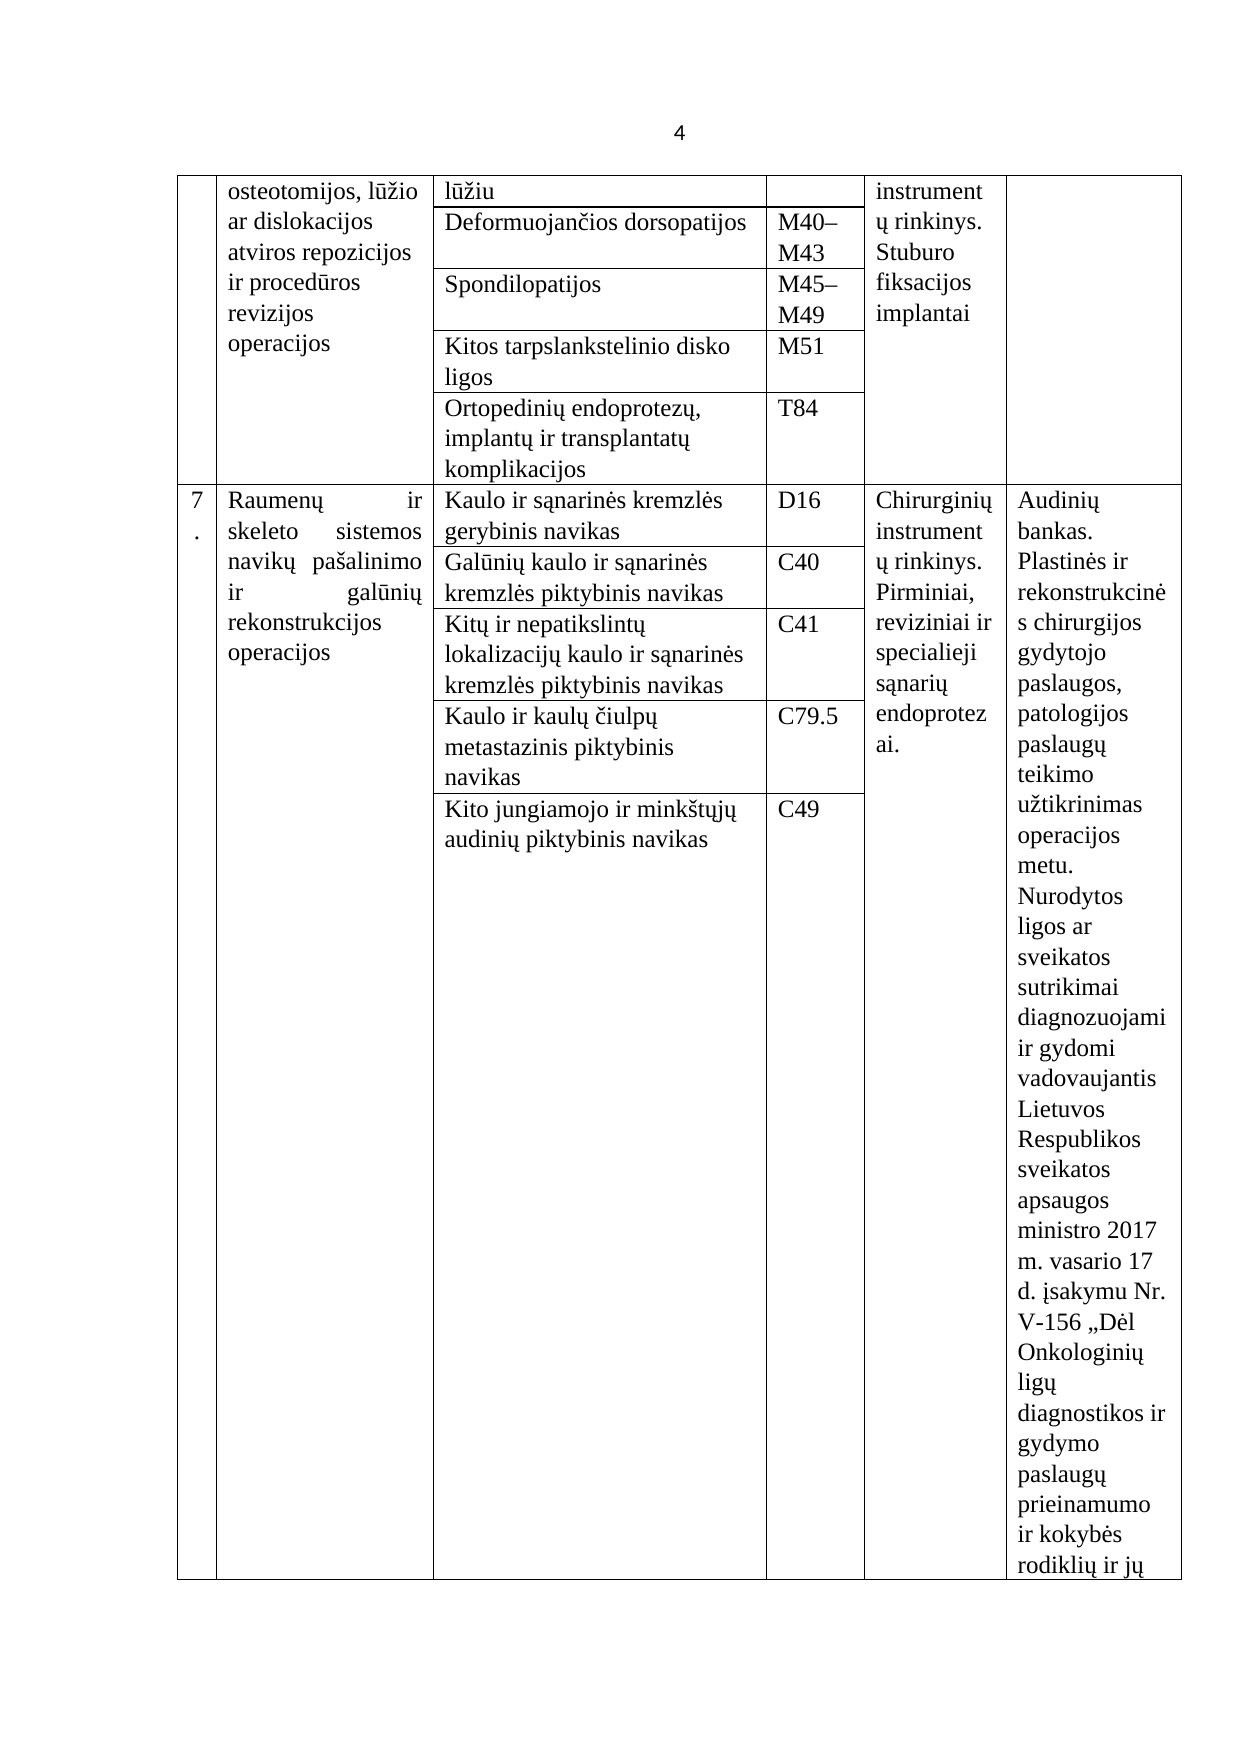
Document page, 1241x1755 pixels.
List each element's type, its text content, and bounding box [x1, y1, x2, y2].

table_cell [767, 176, 864, 206]
table_cell M40–M43 [767, 208, 864, 268]
table_cell T84 [767, 393, 864, 484]
table_cell M51 [767, 331, 864, 392]
table_cell Ortopedinių endoprotezų, implantų ir transplantatų komplikacijos [434, 393, 766, 484]
table_cell [1007, 176, 1181, 484]
table_cell 7. [178, 485, 216, 1579]
table_cell instrumentų rinkinys. Stuburo fiksacijos implantai [865, 176, 1006, 484]
table_cell Spondilopatijos [434, 269, 766, 330]
table_cell lūžiu [434, 176, 766, 206]
table_cell osteotomijos, lūžio ar dislokacijos atviros repozicijos ir procedūros revizijos operacijos [217, 176, 433, 484]
table_cell Kaulo ir kaulų čiulpų metastazinis piktybinis navikas [434, 701, 766, 793]
table_cell Kitos tarpslankstelinio disko ligos [434, 331, 766, 392]
table_cell C40 [767, 547, 864, 608]
table_cell Galūnių kaulo ir sąnarinės kremzlės piktybinis navikas [434, 547, 766, 608]
table_cell Audinių bankas. Plastinės ir rekonstrukcinės chirurgijos gydytojo paslaugos, patologijos paslaugų teikimo užtikrinimas operacijos metu. Nurodytos ligos ar sveikatos sutrikimai diagnozuojami ir gydomi vadovaujantis Lietuvos Respublikos sveikatos apsaugos ministro 2017 m. vasario 17 d. įsakymu Nr. V-156 „Dėl Onkologinių ligų diagnostikos ir gydymo paslaugų prieinamumo ir kokybės rodiklių ir jų [1007, 485, 1181, 1579]
table_cell Kito jungiamojo ir minkštųjų audinių piktybinis navikas [434, 794, 766, 1579]
table_cell Kaulo ir sąnarinės kremzlės gerybinis navikas [434, 485, 766, 546]
table_cell D16 [767, 485, 864, 546]
table_cell Chirurginių instrumentų rinkinys. Pirminiai, reviziniai ir specialieji sąnarių endoprotezai. [865, 485, 1006, 1579]
table_cell C49 [767, 794, 864, 1579]
table_cell Kitų ir nepatikslintų lokalizacijų kaulo ir sąnarinės kremzlės piktybinis navikas [434, 609, 766, 700]
table_cell Raumenų ir skeleto sistemos navikų pašalinimo ir galūnių rekonstrukcijos operacijos [217, 485, 433, 1579]
table_cell M45–M49 [767, 269, 864, 330]
table_cell [178, 176, 216, 484]
table_cell C79.5 [767, 701, 864, 793]
table_cell C41 [767, 609, 864, 700]
table_cell Deformuojančios dorsopatijos [434, 208, 766, 268]
